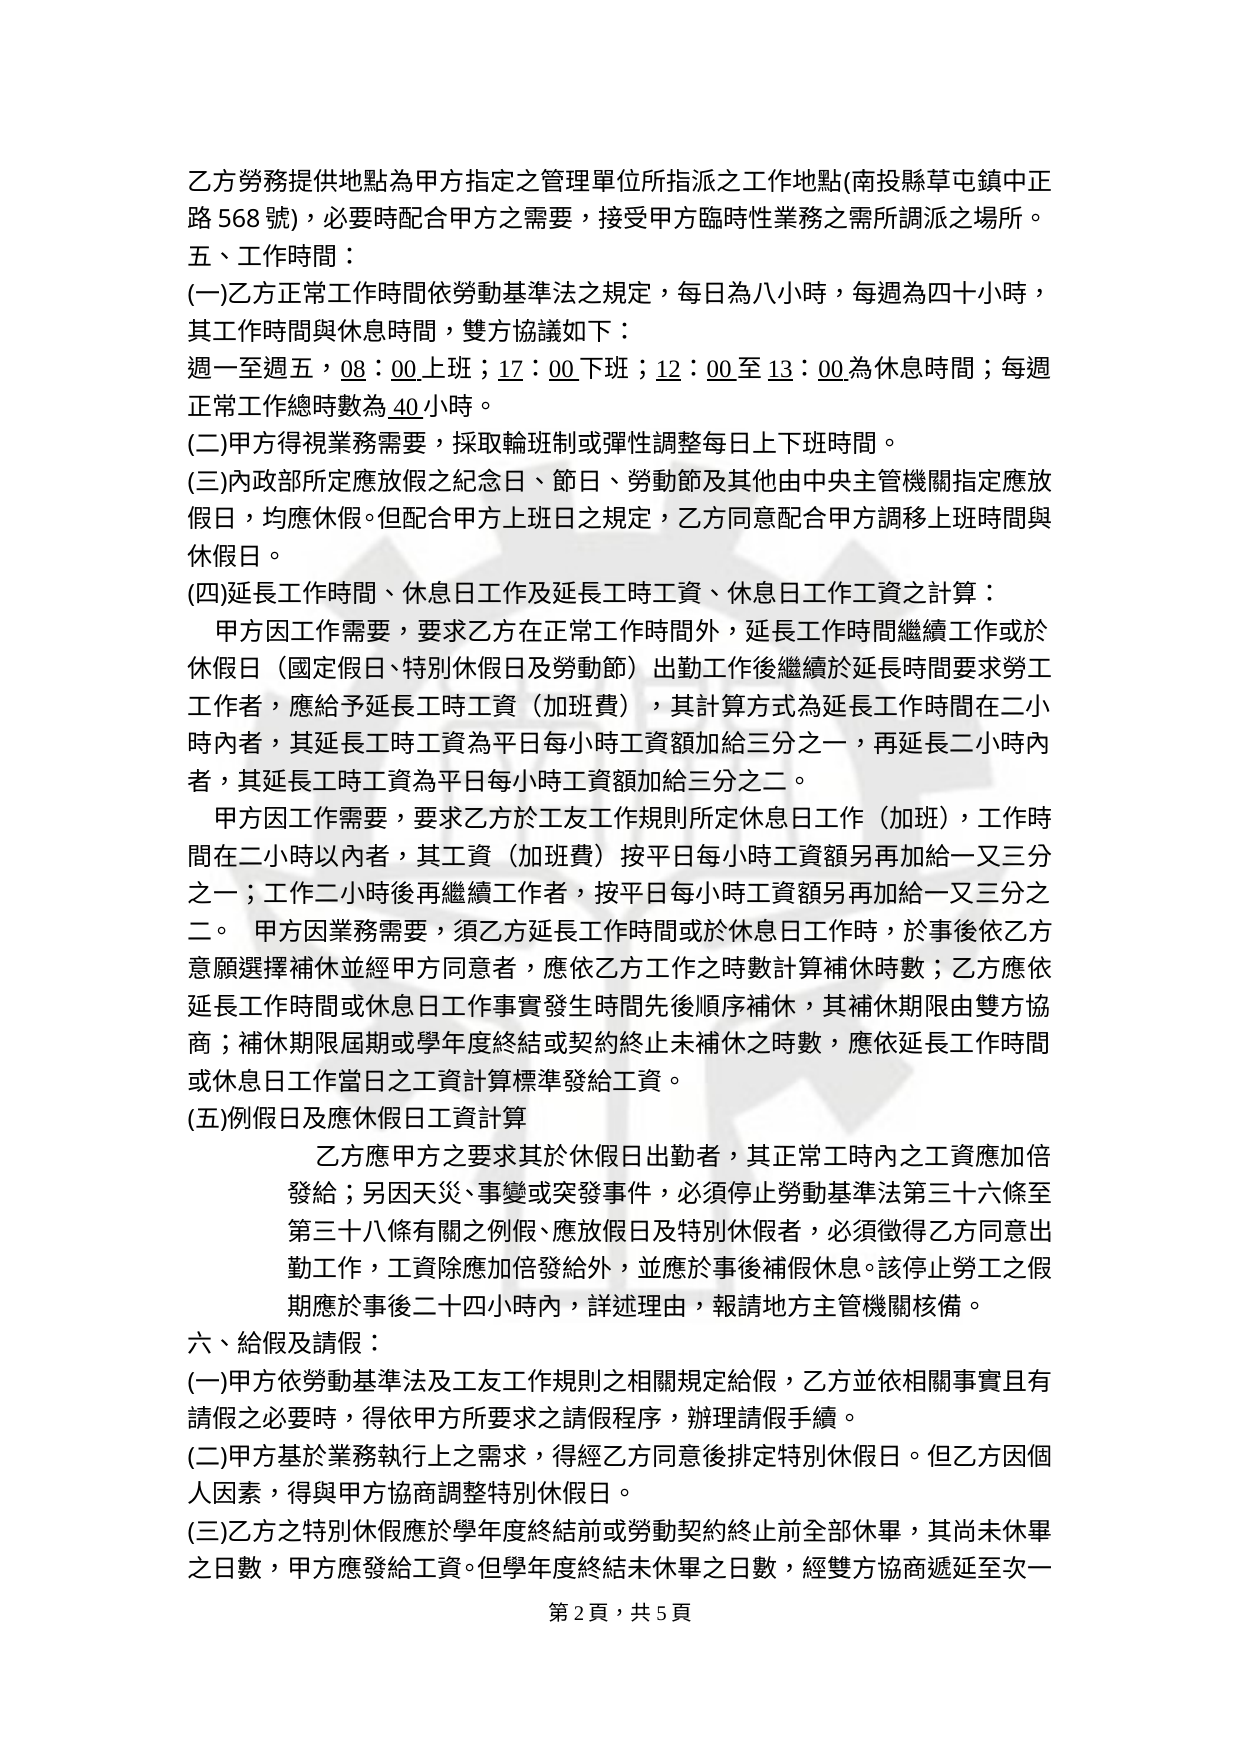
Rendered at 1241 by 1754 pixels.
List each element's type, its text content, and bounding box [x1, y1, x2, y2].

text 五、工作時間： [187, 236, 1053, 273]
text (三)乙方之特別休假應於學年度終結前或勞動契約終止前全部休畢，其尚未休畢之日數，甲方應發給工資。但學年度終結未休畢之日數，經雙方協商遞延至次一 [187, 1511, 1053, 1586]
text 六、給假及請假： [187, 1340, 1053, 1361]
text 週一至週五，08：00上班；17：00下班；12：00至13：00為休息時間；每週正常工作總時數為 40小時。 [187, 348, 1053, 406]
text 乙方勞務提供地點為甲方指定之管理單位所指派之工作地點(南投縣草屯鎮中正路568號)，必要時配合甲方之需要，接受甲方臨時性業務之需所調派之場所。 [187, 161, 1053, 236]
text (二)甲方基於業務執行上之需求，得經乙方同意後排定特別休假日。但乙方因個人因素，得與甲方協商調整特別休假日。 [187, 1436, 1053, 1511]
text (一)乙方正常工作時間依勞動基準法之規定，每日為八小時，每週為四十小時，其工作時間與休息時間，雙方協議如下： [187, 273, 1053, 348]
picture [194, 406, 199, 414]
picture [187, 406, 1053, 1340]
text (一)甲方依勞動基準法及工友工作規則之相關規定給假，乙方並依相關事實且有請假之必要時，得依甲方所要求之請假程序，辦理請假手續。 [187, 1361, 1053, 1436]
picture [347, 406, 355, 415]
